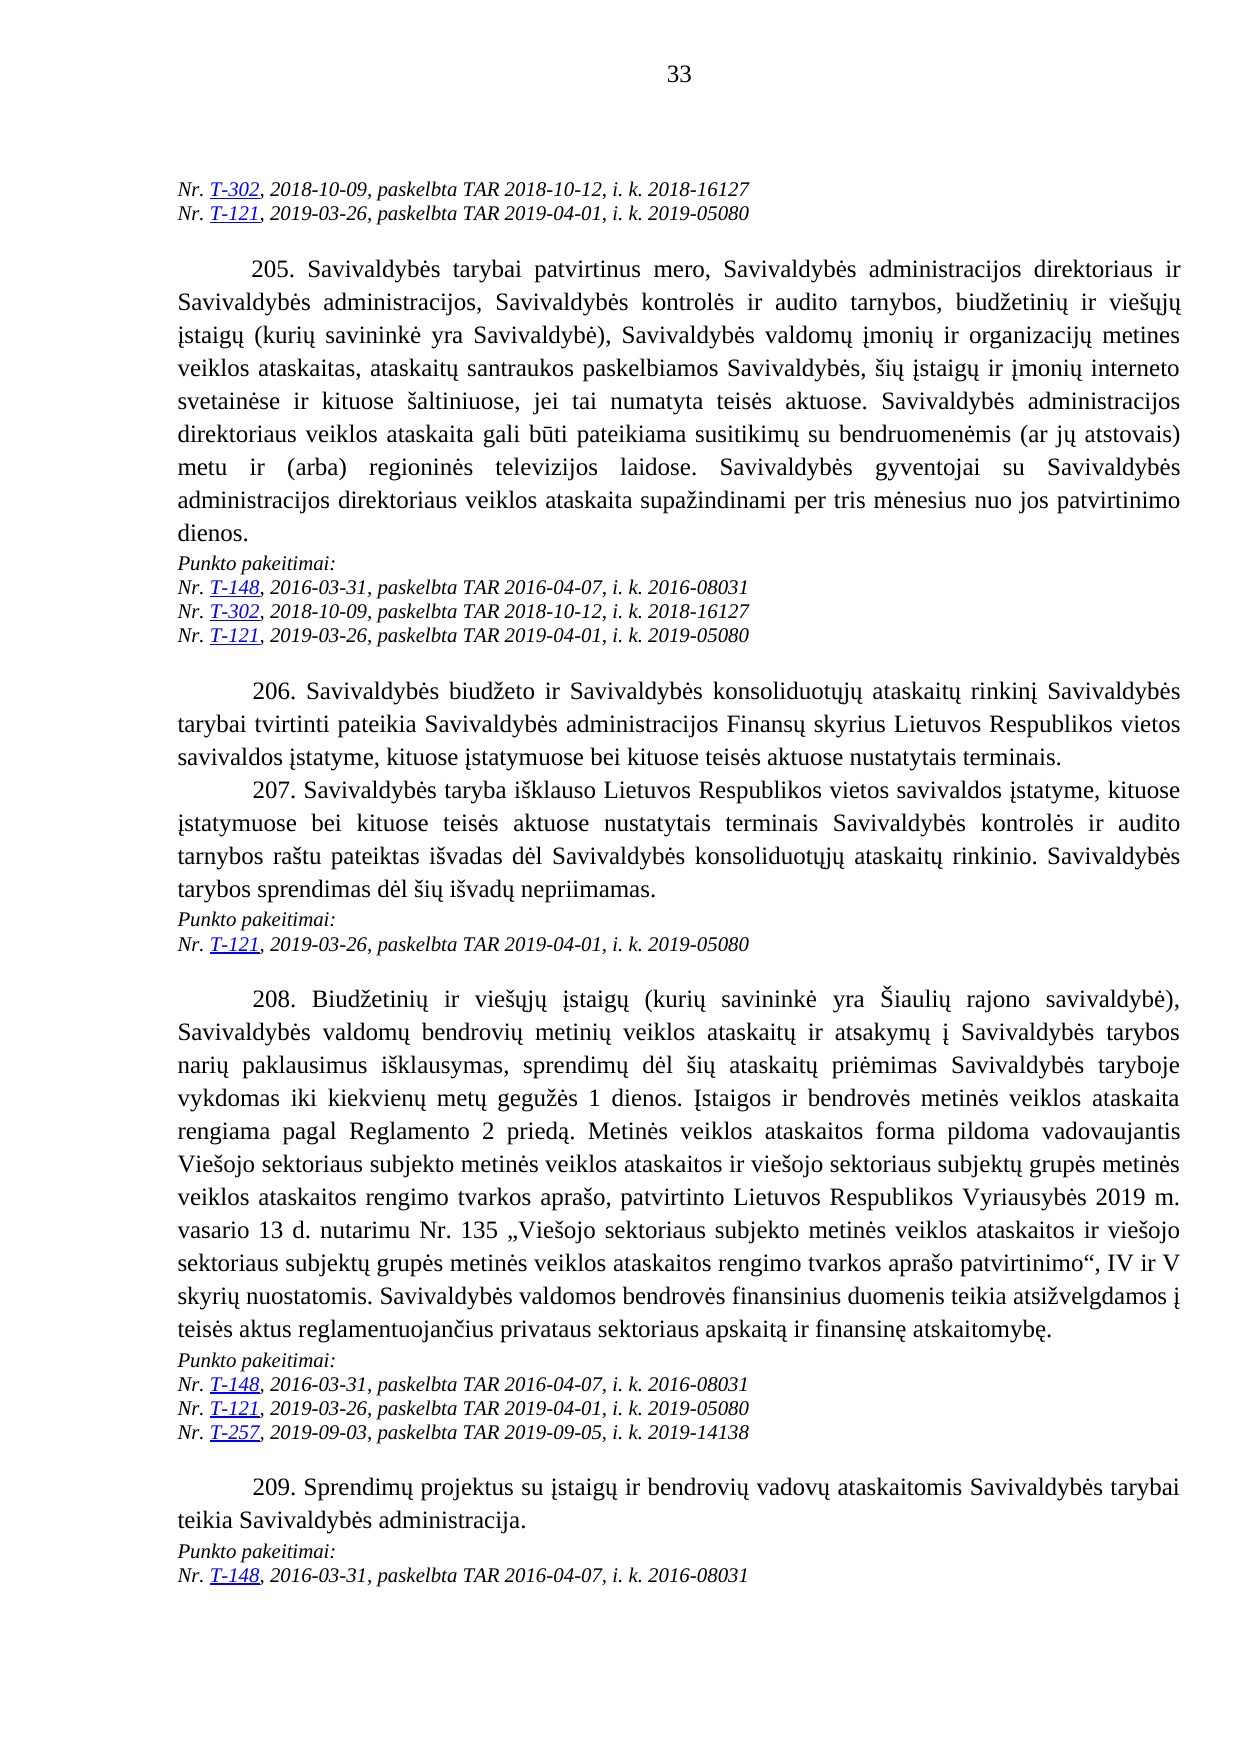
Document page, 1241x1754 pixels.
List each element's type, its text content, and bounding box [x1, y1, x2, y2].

text Nr. T-302, 2018-10-09, paskelbta TAR 2018-10-12, i. k. 2018-16127 [177, 599, 1181, 623]
text Nr. T-257, 2019-09-03, paskelbta TAR 2019-09-05, i. k. 2019-14138 [177, 1420, 1181, 1444]
text 205. Savivaldybės tarybai patvirtinus mero, Savivaldybės administracijos direktoriaus ir Savivaldybės administracijos, Savivaldybės kontrolės ir audito tarnybos, biudžetinių ir viešųjų įstaigų (kurių savininkė yra Savivaldybė), Savivaldybės valdomų įmonių ir organizacijų metines veiklos ataskaitas, ataskaitų santraukos paskelbiamos Savivaldybės, šių įstaigų ir įmonių interneto svetainėse ir kituose šaltiniuose, jei tai numatyta teisės aktuose. Savivaldybės administracijos direktoriaus veiklos ataskaita gali būti pateikiama susitikimų su bendruomenėmis (ar jų atstovais) metu ir (arba) regioninės televizijos laidose. Savivaldybės gyventojai su Savivaldybės administracijos direktoriaus veiklos ataskaita supažindinami per tris mėnesius nuo jos patvirtinimo dienos. [177, 254, 1181, 547]
text Punkto pakeitimai: [177, 1538, 1181, 1563]
text Punkto pakeitimai: [177, 1347, 1181, 1372]
text 207. Savivaldybės taryba išklauso Lietuvos Respublikos vietos savivaldos įstatyme, kituose įstatymuose bei kituose teisės aktuose nustatytais terminais Savivaldybės kontrolės ir audito tarnybos raštu pateiktas išvadas dėl Savivaldybės konsoliduotųjų ataskaitų rinkinio. Savivaldybės tarybos sprendimas dėl šių išvadų nepriimamas. [177, 775, 1181, 903]
text Nr. T-148, 2016-03-31, paskelbta TAR 2016-04-07, i. k. 2016-08031 [177, 575, 1181, 599]
text 206. Savivaldybės biudžeto ir Savivaldybės konsoliduotųjų ataskaitų rinkinį Savivaldybės tarybai tvirtinti pateikia Savivaldybės administracijos Finansų skyrius Lietuvos Respublikos vietos savivaldos įstatyme, kituose įstatymuose bei kituose teisės aktuose nustatytais terminais. [177, 676, 1181, 771]
text Nr. T-121, 2019-03-26, paskelbta TAR 2019-04-01, i. k. 2019-05080 [177, 201, 1181, 225]
text Nr. T-121, 2019-03-26, paskelbta TAR 2019-04-01, i. k. 2019-05080 [177, 623, 1181, 647]
text Nr. T-121, 2019-03-26, paskelbta TAR 2019-04-01, i. k. 2019-05080 [177, 1396, 1181, 1420]
text 209. Sprendimų projektus su įstaigų ir bendrovių vadovų ataskaitomis Savivaldybės tarybai teikia Savivaldybės administracija. [177, 1472, 1181, 1534]
text Nr. T-148, 2016-03-31, paskelbta TAR 2016-04-07, i. k. 2016-08031 [177, 1372, 1181, 1396]
text 208. Biudžetinių ir viešųjų įstaigų (kurių savininkė yra Šiaulių rajono savivaldybė), Savivaldybės valdomų bendrovių metinių veiklos ataskaitų ir atsakymų į Savivaldybės tarybos narių paklausimus išklausymas, sprendimų dėl šių ataskaitų priėmimas Savivaldybės taryboje vykdomas iki kiekvienų metų gegužės 1 dienos. Įstaigos ir bendrovės metinės veiklos ataskaita rengiama pagal Reglamento 2 priedą. Metinės veiklos ataskaitos forma pildoma vadovaujantis Viešojo sektoriaus subjekto metinės veiklos ataskaitos ir viešojo sektoriaus subjektų grupės metinės veiklos ataskaitos rengimo tvarkos aprašo, patvirtinto Lietuvos Respublikos Vyriausybės 2019 m. vasario 13 d. nutarimu Nr. 135 „Viešojo sektoriaus subjekto metinės veiklos ataskaitos ir viešojo sektoriaus subjektų grupės metinės veiklos ataskaitos rengimo tvarkos aprašo patvirtinimo“, IV ir V skyrių nuostatomis. Savivaldybės valdomos bendrovės finansinius duomenis teikia atsižvelgdamos į teisės aktus reglamentuojančius privataus sektoriaus apskaitą ir finansinę atskaitomybę. [177, 984, 1181, 1343]
text Nr. T-148, 2016-03-31, paskelbta TAR 2016-04-07, i. k. 2016-08031 [177, 1563, 1181, 1587]
text Punkto pakeitimai: [177, 551, 1181, 575]
text Nr. T-121, 2019-03-26, paskelbta TAR 2019-04-01, i. k. 2019-05080 [177, 931, 1181, 956]
text Nr. T-302, 2018-10-09, paskelbta TAR 2018-10-12, i. k. 2018-16127 [177, 177, 1181, 201]
text Punkto pakeitimai: [177, 907, 1181, 931]
